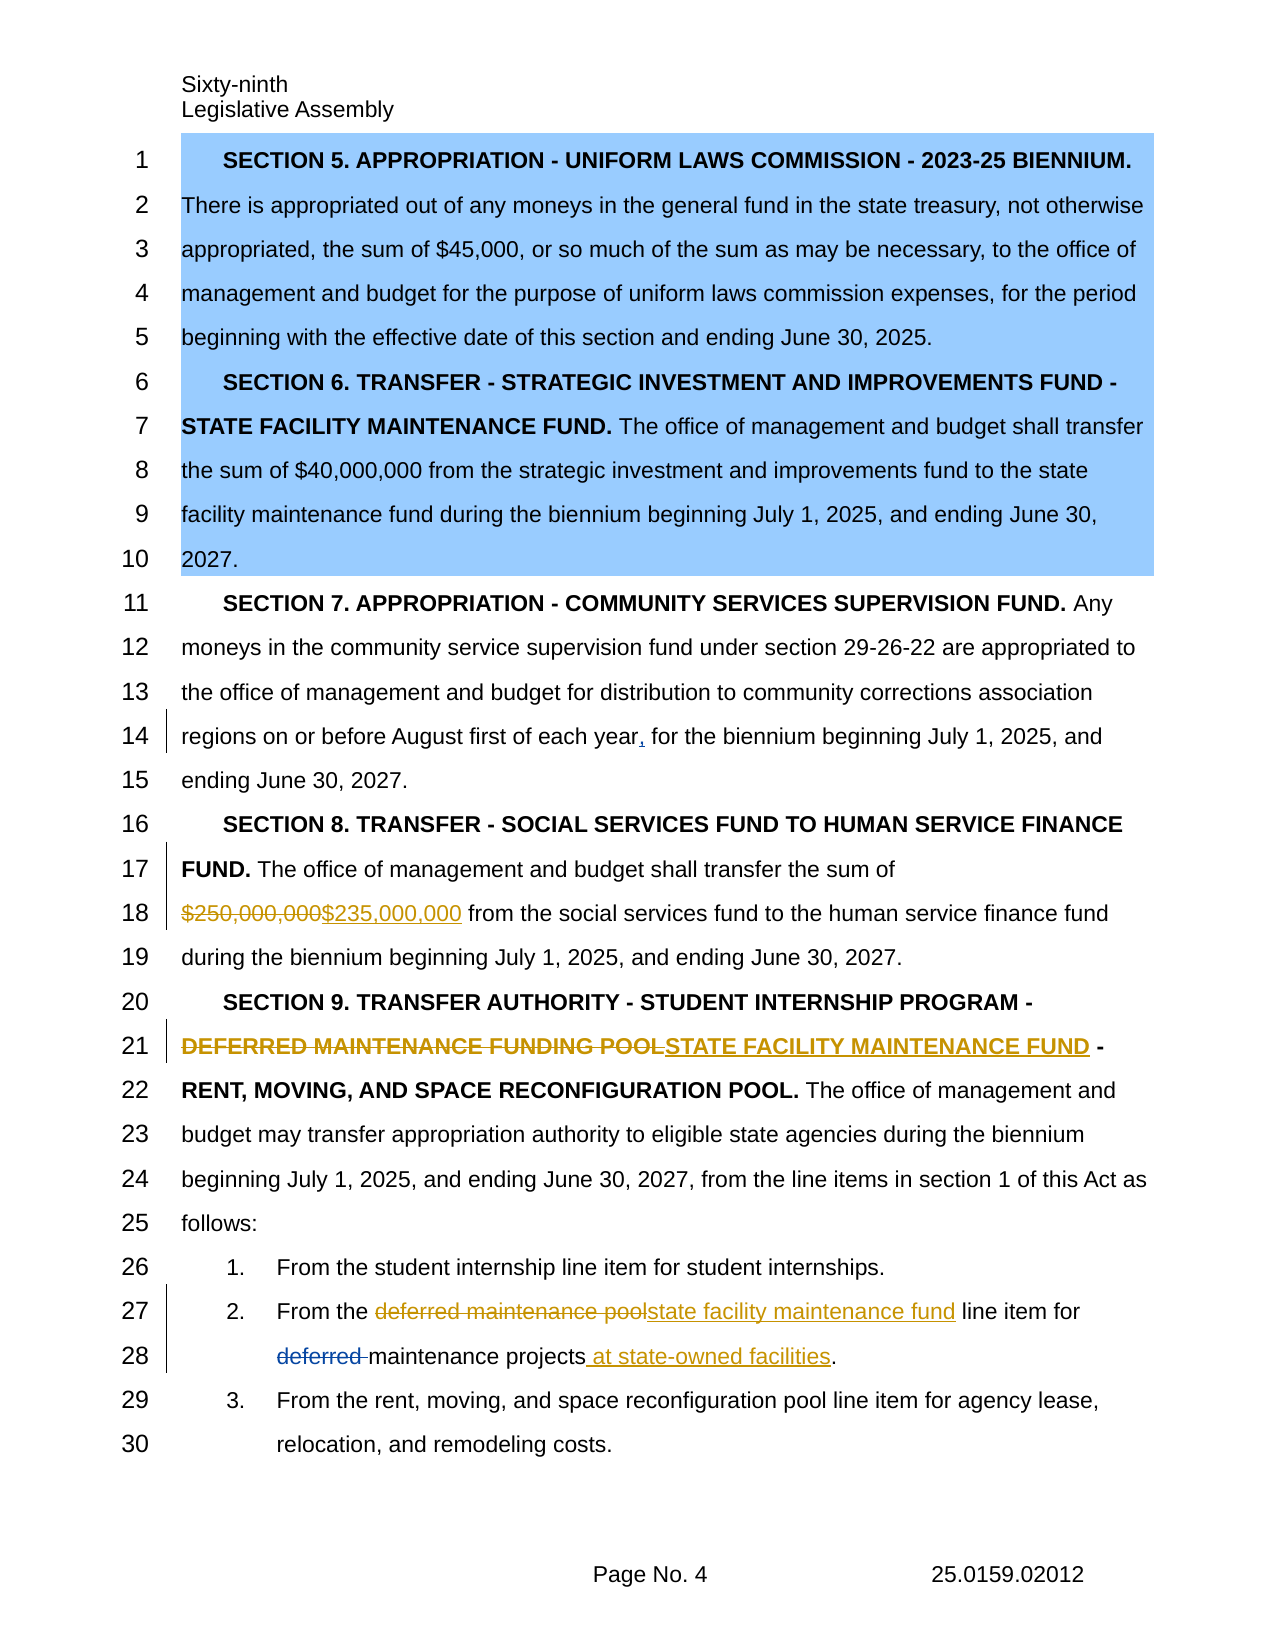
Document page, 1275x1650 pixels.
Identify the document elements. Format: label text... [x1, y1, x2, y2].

text 2. From the state facility maintenance fund line item for maintenance projects at state-owned facilities. [181, 1284, 1154, 1373]
text 3. From the rent, moving, and space reconfiguration pool line item for agency lease, relocation, and remodeling costs. [181, 1373, 1154, 1461]
text the sum of $40,000,000 from the strategic investment and improvements fund to the state [181, 443, 1154, 487]
text facility maintenance fund during the biennium beginning July 1, 2025, and ending June 30, 2027. [181, 487, 1154, 576]
text 1. From the student internship line item for student internships. [181, 1240, 1154, 1284]
text SECTION 9. TRANSFER AUTHORITY - STUDENT INTERNSHIP PROGRAM - STATE FACILITY MAINTENANCE FUND - RENT, MOVING, AND SPACE RECONFIGURATION POOL. The office of management and budget may transfer appropriation authority to eligible state agencies during the biennium beginning July 1, 2025, and ending June 30, 2027, from the line items in section 1 of this Act as follows: [181, 974, 1154, 1240]
text SECTION 5. APPROPRIATION - UNIFORM LAWS COMMISSION - 2023‑25 BIENNIUM. There is appropriated out of any moneys in the general fund in the state treasury, not otherwise appropriated, the sum of $45,000, or so much of the sum as may be necessary, to the office of management and budget for the purpose of uniform laws commission expenses, for the period beginning with the effective date of this section and ending June 30, 2025. [181, 133, 1154, 355]
text SECTION 6. TRANSFER - STRATEGIC INVESTMENT AND IMPROVEMENTS FUND - STATE FACILITY MAINTENANCE FUND. The office of management and budget shall transfer [181, 355, 1154, 443]
text SECTION 7. APPROPRIATION - COMMUNITY SERVICES SUPERVISION FUND. Any moneys in the community service supervision fund under section 29‑26‑22 are appropriated to the office of management and budget for distribution to community corrections association regions on or before August first of each year, for the biennium beginning July 1, 2025, and ending June 30, 2027. [181, 576, 1154, 797]
text SECTION 8. TRANSFER - SOCIAL SERVICES FUND TO HUMAN SERVICE FINANCE FUND. The office of management and budget shall transfer the sum of $235,000,000 from the social services fund to the human service finance fund during the biennium beginning July 1, 2025, and ending June 30, 2027. [181, 797, 1154, 974]
